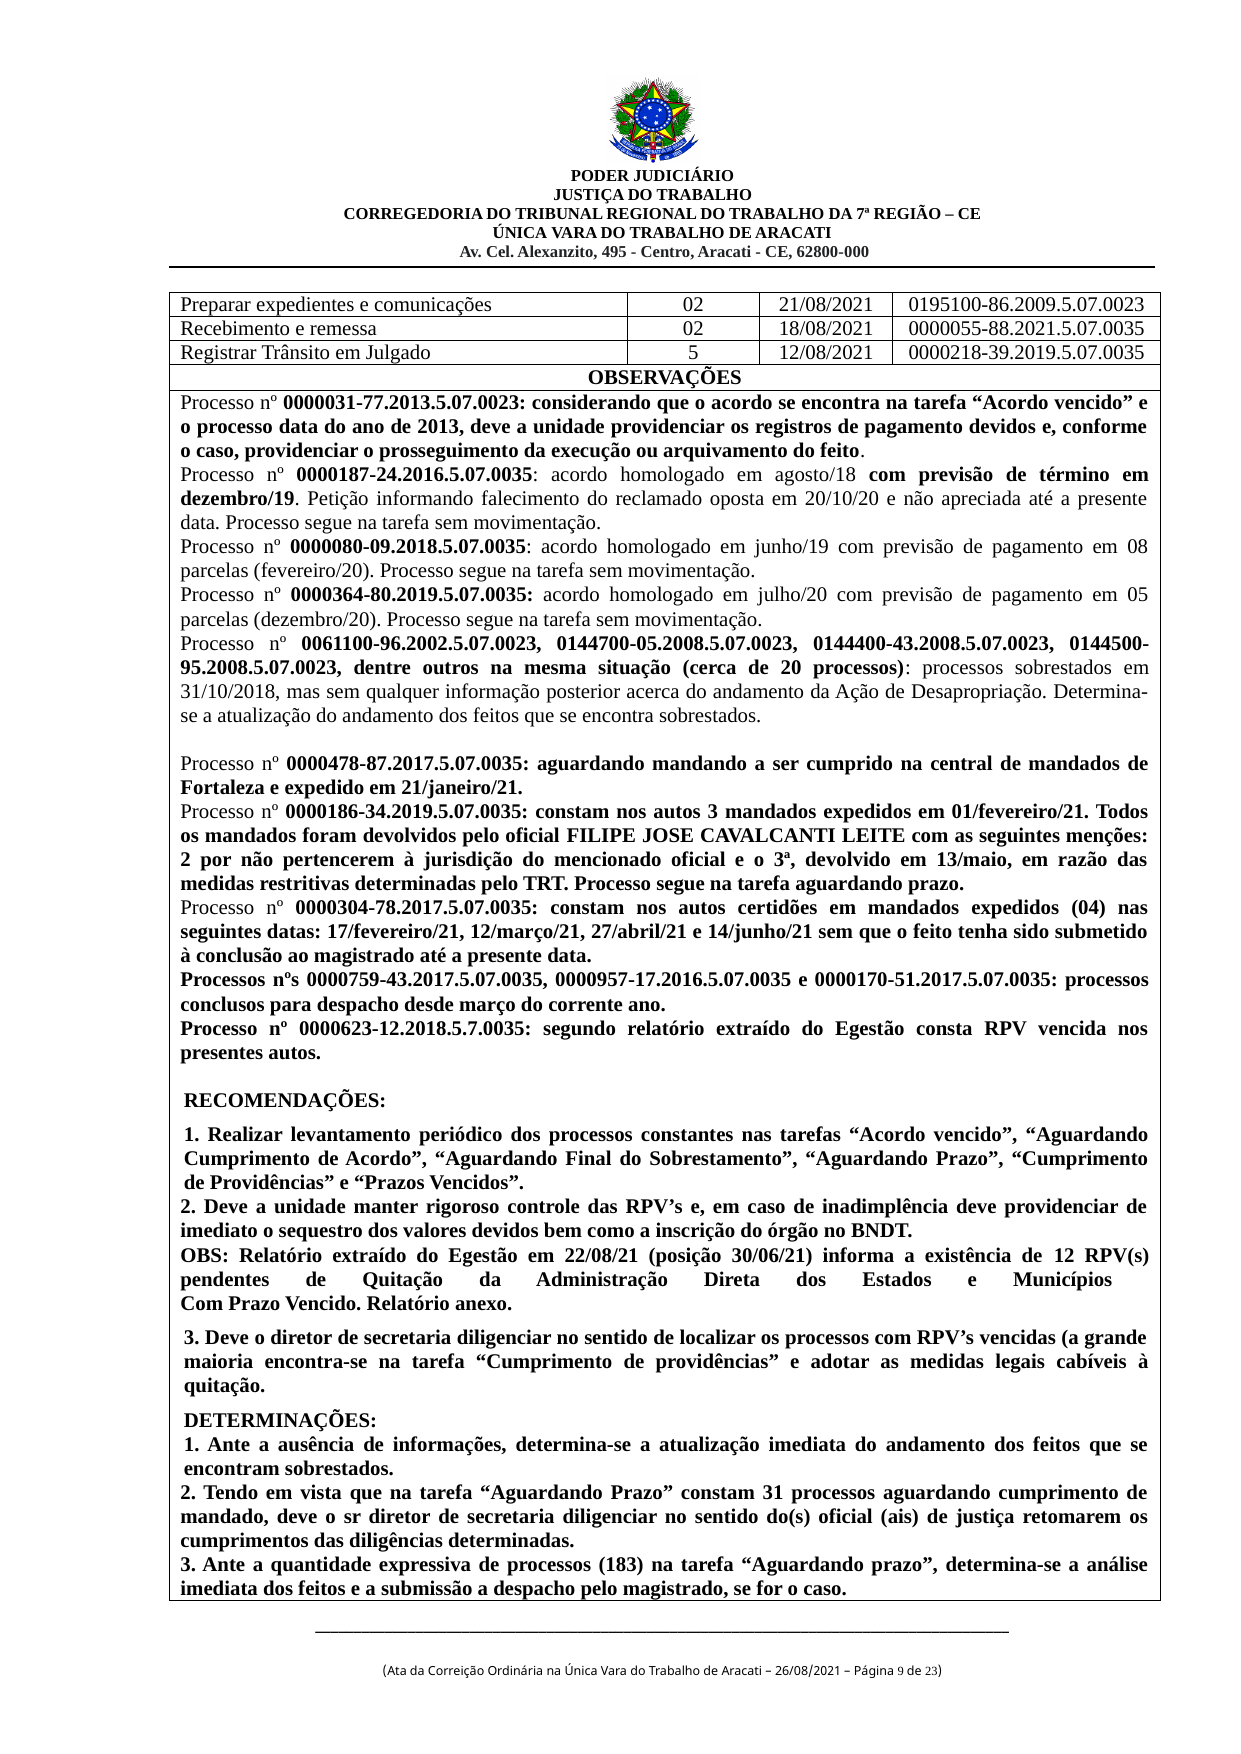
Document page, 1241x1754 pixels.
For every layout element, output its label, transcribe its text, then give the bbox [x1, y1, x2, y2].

table_cell 18/08/2021 [760, 317, 892, 340]
table_cell Processo nº 0000031-77.2013.5.07.0023: considerando que o acordo se encontra na tarefa “Acordo vencido” e o processo data do ano de 2013, deve a unidade providenciar os registros de pagamento devidos e, conforme o caso, providenciar o prosseguimento da execução ou arquivamento do feito. Processo nº 0000187-24.2016.5.07.0035: acordo homologado em agosto/18 com previsão de término em dezembro/19. Petição informando falecimento do reclamado oposta em 20/10/20 e não apreciada até a presente data. Processo segue na tarefa sem movimentação. Processo nº 0000080-09.2018.5.07.0035: acordo homologado em junho/19 com previsão de pagamento em 08 parcelas (fevereiro/20). Processo segue na tarefa sem movimentação. Processo nº 0000364-80.2019.5.07.0035: acordo homologado em julho/20 com previsão de pagamento em 05 parcelas (dezembro/20). Processo segue na tarefa sem movimentação. Processo nº 0061100-96.2002.5.07.0023, 0144700-05.2008.5.07.0023, 0144400-43.2008.5.07.0023, 0144500-95.2008.5.07.0023, dentre outros na mesma situação (cerca de 20 processos): processos sobrestados em 31/10/2018, mas sem qualquer informação posterior acerca do andamento da Ação de Desapropriação. Determina-se a atualização do andamento dos feitos que se encontra sobrestados. Processo nº 0000478-87.2017.5.07.0035: aguardando mandando a ser cumprido na central de mandados de Fortaleza e expedido em 21/janeiro/21. Processo nº 0000186-34.2019.5.07.0035: constam nos autos 3 mandados expedidos em 01/fevereiro/21. Todos os mandados foram devolvidos pelo oficial FILIPE JOSE CAVALCANTI LEITE com as seguintes menções: 2 por não pertencerem à jurisdição do mencionado oficial e o 3ª, devolvido em 13/maio, em razão das medidas restritivas determinadas pelo TRT. Processo segue na tarefa aguardando prazo. Processo nº 0000304-78.2017.5.07.0035: constam nos autos certidões em mandados expedidos (04) nas seguintes datas: 17/fevereiro/21, 12/março/21, 27/abril/21 e 14/junho/21 sem que o feito tenha sido submetido à conclusão ao magistrado até a presente data. Processos nºs 0000759-43.2017.5.07.0035, 0000957-17.2016.5.07.0035 e 0000170-51.2017.5.07.0035: processos conclusos para despacho desde março do corrente ano. Processo nº 0000623-12.2018.5.7.0035: segundo relatório extraído do Egestão consta RPV vencida nos presentes autos. RECOMENDAÇÕES: 1. Realizar levantamento periódico dos processos constantes nas tarefas “Acordo vencido”, “Aguardando Cumprimento de Acordo”, “Aguardando Final do Sobrestamento”, “Aguardando Prazo”, “Cumprimento de Providências” e “Prazos Vencidos”. 2. Deve a unidade manter rigoroso controle das RPV’s e, em caso de inadimplência deve providenciar de imediato o sequestro dos valores devidos bem como a inscrição do órgão no BNDT. OBS: Relatório extraído do Egestão em 22/08/21 (posição 30/06/21) informa a existência de 12 RPV(s) pendentes de Quitação da Administração Direta dos Estados e Municípios Com Prazo Vencido. Relatório anexo. 3. Deve o diretor de secretaria diligenciar no sentido de localizar os processos com RPV’s vencidas (a grande maioria encontra-se na tarefa “Cumprimento de providências” e adotar as medidas legais cabíveis à quitação. DETERMINAÇÕES: 1. Ante a ausência de informações, determina-se a atualização imediata do andamento dos feitos que se encontram sobrestados. 2. Tendo em vista que na tarefa “Aguardando Prazo” constam 31 processos aguardando cumprimento de mandado, deve o sr diretor de secretaria diligenciar no sentido do(s) oficial (ais) de justiça retomarem os cumprimentos das diligências determinadas. 3. Ante a quantidade expressiva de processos (183) na tarefa “Aguardando prazo”, determina-se a análise imediata dos feitos e a submissão a despacho pelo magistrado, se for o caso. [170, 391, 1160, 1600]
picture [604, 75, 700, 164]
table_cell 21/08/2021 [760, 293, 892, 316]
table_cell 0195100-86.2009.5.07.0023 [893, 293, 1160, 316]
table_cell Preparar expedientes e comunicações [170, 293, 627, 316]
table_cell 02 [628, 293, 759, 316]
table_cell 0000218-39.2019.5.07.0035 [893, 341, 1160, 364]
table_cell OBSERVAÇÕES [170, 365, 1160, 390]
table_cell 12/08/2021 [760, 341, 892, 364]
table_cell Recebimento e remessa [170, 317, 627, 340]
table_cell 5 [628, 341, 759, 364]
table_cell Registrar Trânsito em Julgado [170, 341, 627, 364]
table_cell 0000055-88.2021.5.07.0035 [893, 317, 1160, 340]
table_cell 02 [628, 317, 759, 340]
